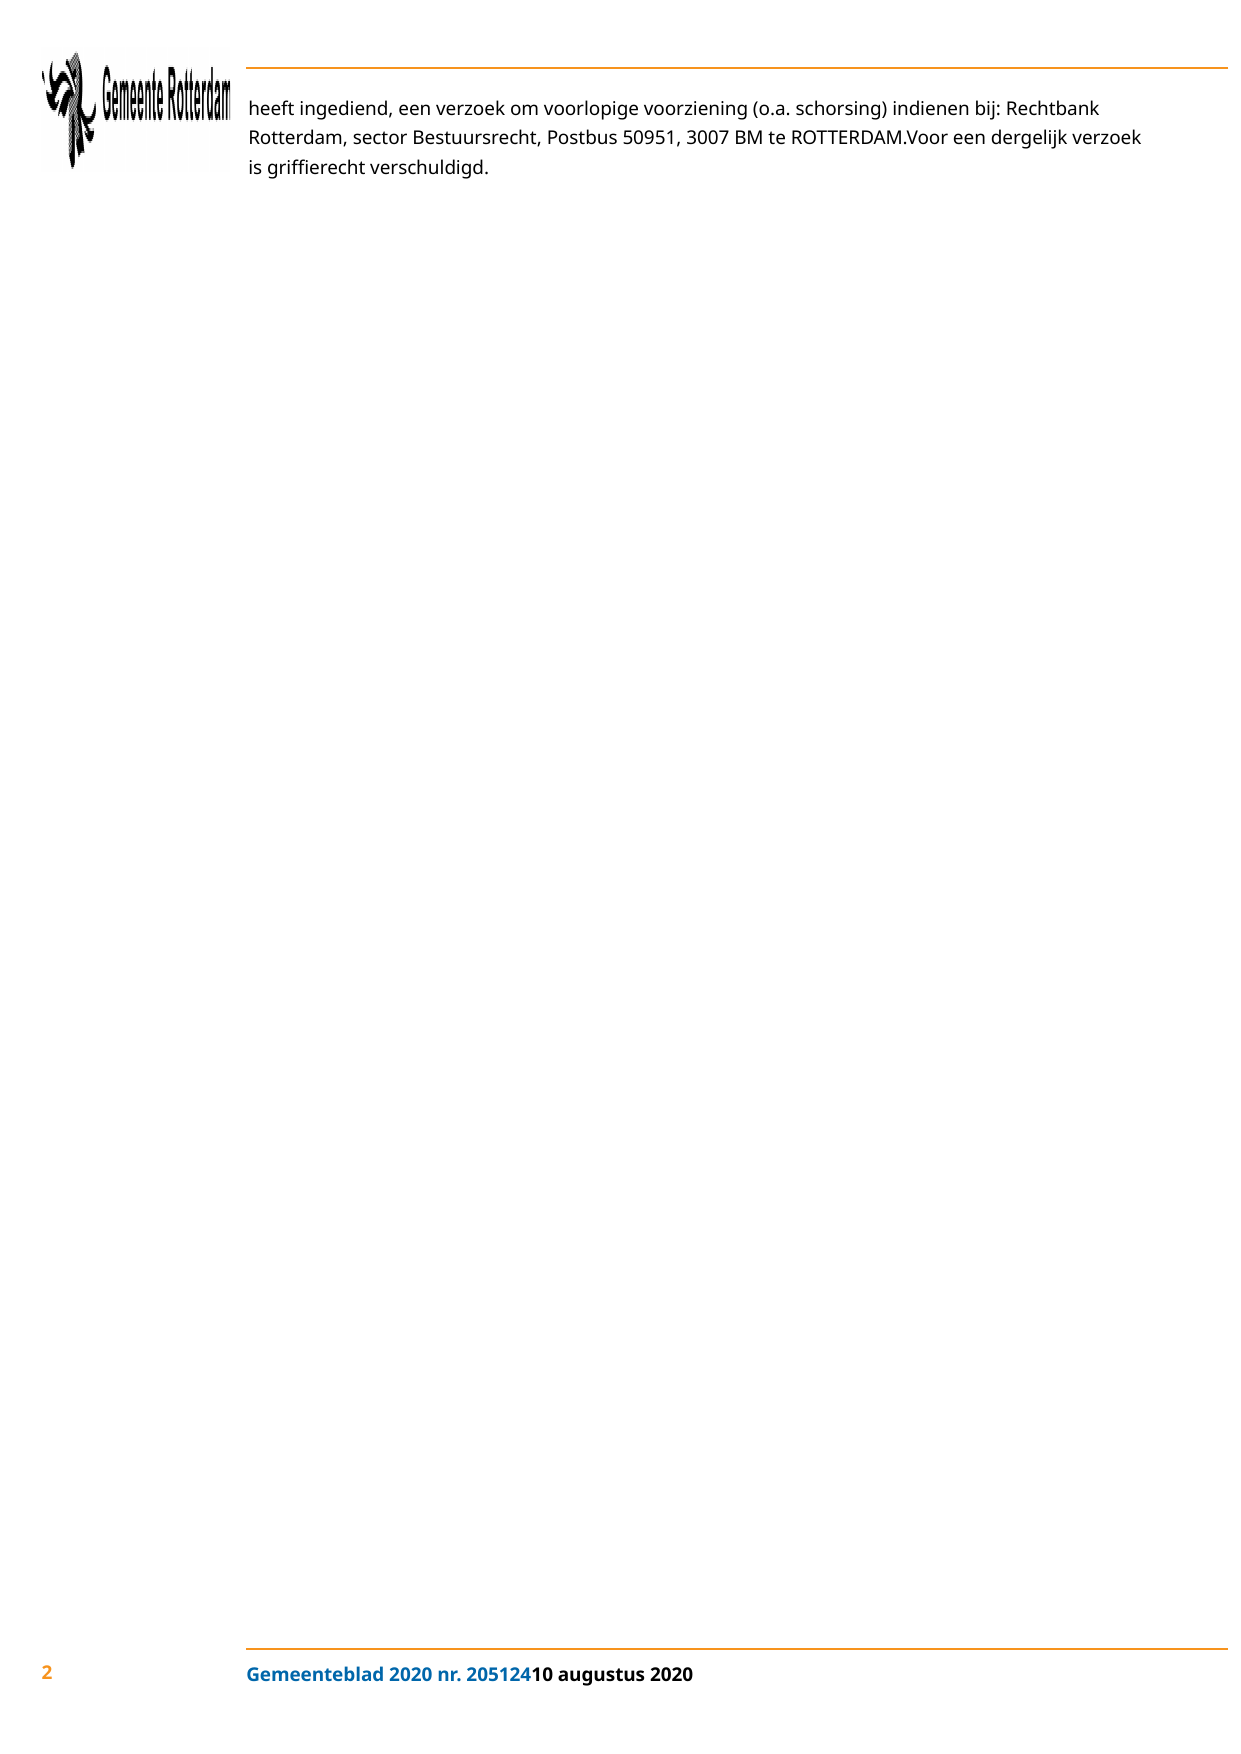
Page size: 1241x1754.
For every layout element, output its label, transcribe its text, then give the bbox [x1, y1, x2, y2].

text heeft ingediend, een verzoek om voorlopige voorziening (o.a. schorsing) indienen bij: Rechtbank Rotterdam, sector Bestuursrecht, Postbus 50951, 3007 BM te ROTTERDAM.Voor een dergelijk verzoek is griffierecht verschuldigd. [248, 95, 1152, 180]
picture [41, 47, 231, 172]
